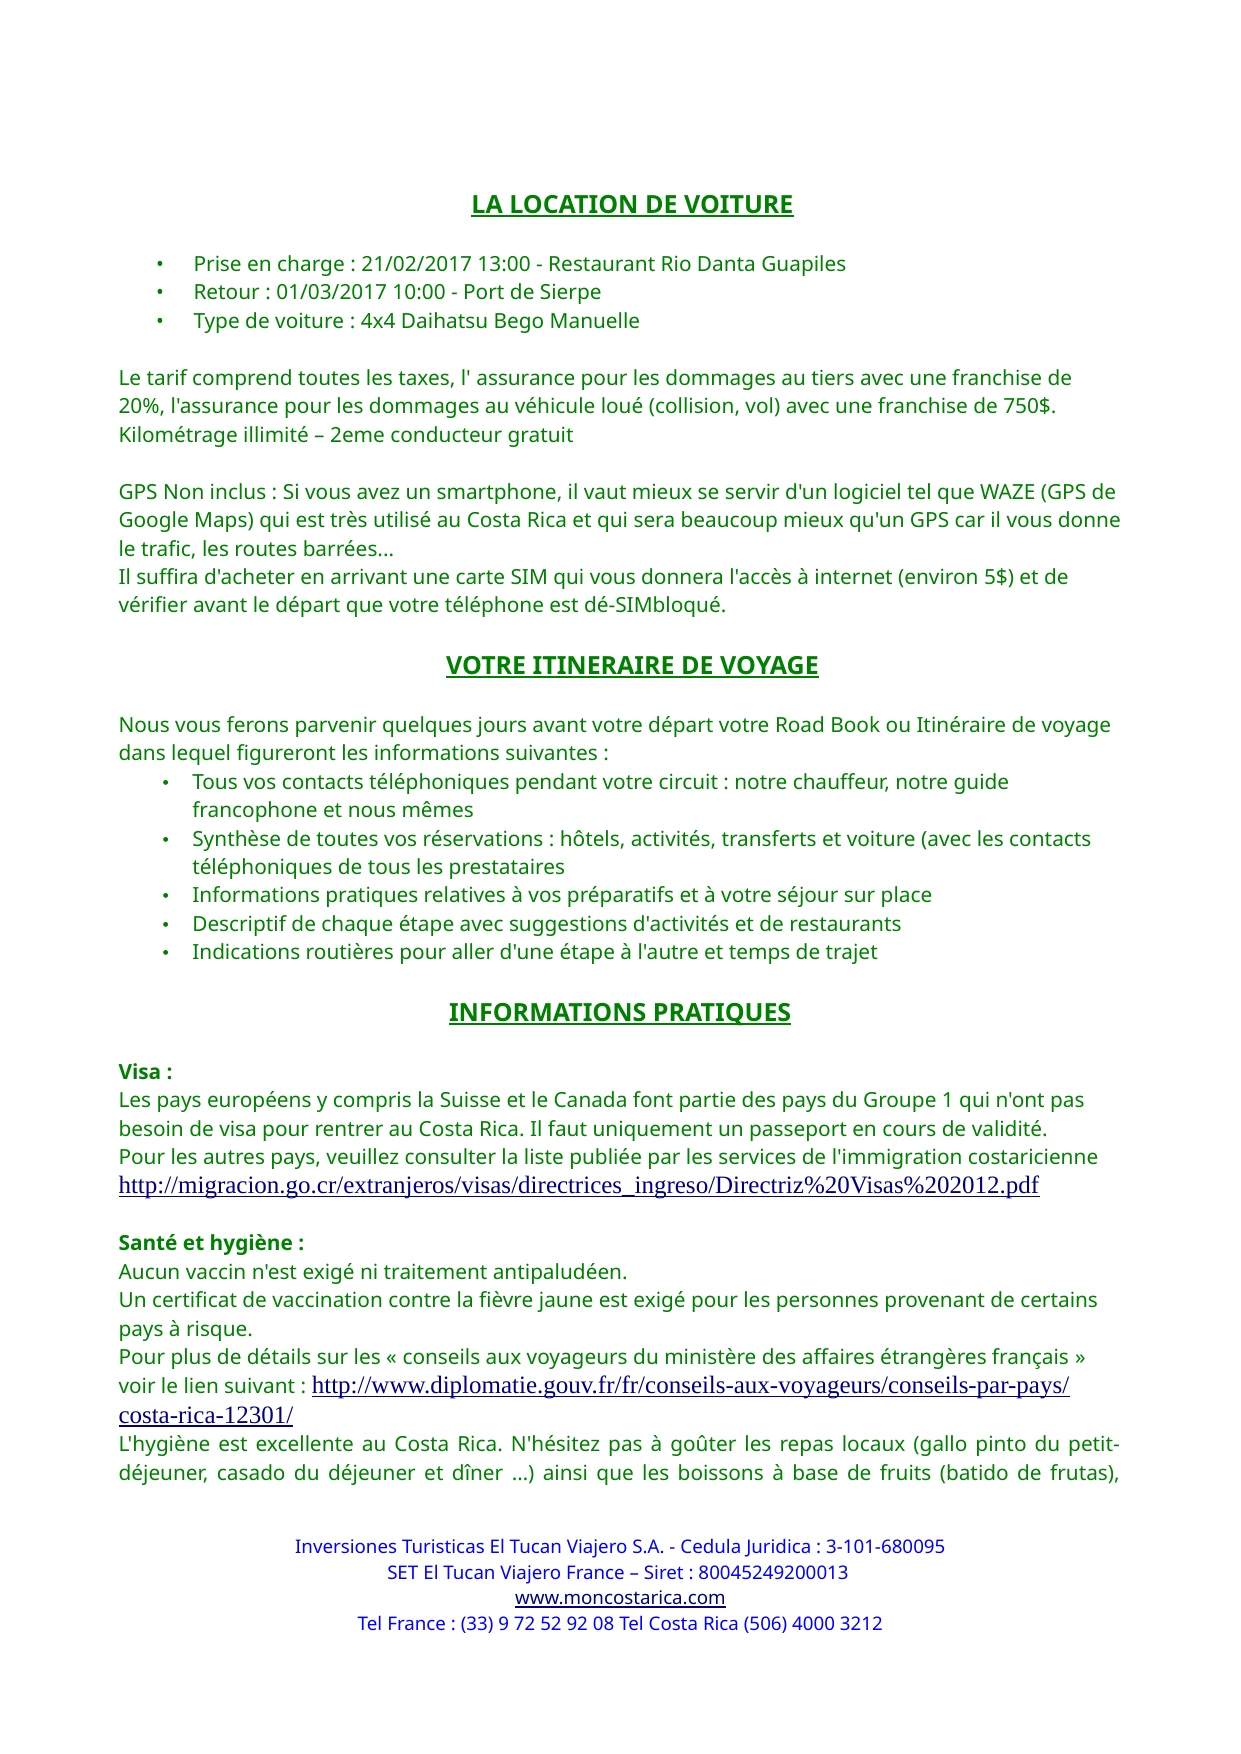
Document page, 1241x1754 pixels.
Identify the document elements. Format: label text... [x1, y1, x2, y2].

list Synthèse de toutes vos réservations : hôtels, activités, transferts et voiture (avec les contacts téléphoniques de tous les prestataires [162, 824, 1122, 881]
text INFORMATIONS PRATIQUES [118, 994, 1122, 1028]
list Informations pratiques relatives à vos préparatifs et à votre séjour sur place [162, 881, 1122, 909]
list Indications routières pour aller d'une étape à l'autre et temps de trajet [162, 937, 1122, 966]
text GPS Non inclus : Si vous avez un smartphone, il vaut mieux se servir d'un logiciel tel que WAZE (GPS de Google Maps) qui est très utilisé au Costa Rica et qui sera beaucoup mieux qu'un GPS car il vous donne le trafic, les routes barrées... Il suffira d'acheter en arrivant une carte SIM qui vous donnera l'accès à internet (environ 5$) et de vérifier avant le départ que votre téléphone est dé-SIMbloqué. [118, 477, 1122, 619]
list Descriptif de chaque étape avec suggestions d'activités et de restaurants [162, 909, 1122, 937]
text VOTRE ITINERAIRE DE VOYAGE [118, 647, 1146, 681]
text Santé et hygiène : Aucun vaccin n'est exigé ni traitement antipaludéen. [118, 1228, 1122, 1285]
text Visa : [118, 1057, 1122, 1085]
text L'hygiène est excellente au Costa Rica. N'hésitez pas à goûter les repas locaux (gallo pinto du petit-déjeuner, casado du déjeuner et dîner …) ainsi que les boissons à base de fruits (batido de frutas), [118, 1429, 1122, 1486]
text http://migracion.go.cr/extranjeros/visas/directrices_ingreso/Directriz%20Visas%202012.pdf [118, 1171, 1122, 1200]
text Kilométrage illimité – 2eme conducteur gratuit [118, 420, 1122, 448]
list Prise en charge : 21/02/2017 13:00 - Restaurant Rio Danta Guapiles [156, 249, 1122, 277]
text Nous vous ferons parvenir quelques jours avant votre départ votre Road Book ou Itinéraire de voyage dans lequel figureront les informations suivantes : [118, 710, 1146, 767]
text Pour plus de détails sur les « conseils aux voyageurs du ministère des affaires étrangères français » voir le lien suivant : http://www.diplomatie.gouv.fr/fr/conseils-aux-voyageurs/conseils-par-pays/costa-rica-12301/ [118, 1342, 1122, 1429]
text Le tarif comprend toutes les taxes, l' assurance pour les dommages au tiers avec une franchise de 20%, l'assurance pour les dommages au véhicule loué (collision, vol) avec une franchise de 750$. [118, 363, 1122, 420]
text Les pays européens y compris la Suisse et le Canada font partie des pays du Groupe 1 qui n'ont pas besoin de visa pour rentrer au Costa Rica. Il faut uniquement un passeport en cours de validité. [118, 1085, 1122, 1142]
list Retour : 01/03/2017 10:00 - Port de Sierpe [156, 277, 1122, 306]
list Type de voiture : 4x4 Daihatsu Bego Manuelle [156, 306, 1122, 334]
text Un certificat de vaccination contre la fièvre jaune est exigé pour les personnes provenant de certains pays à risque. [118, 1285, 1122, 1342]
text LA LOCATION DE VOITURE [118, 186, 1146, 221]
text Pour les autres pays, veuillez consulter la liste publiée par les services de l'immigration costaricienne [118, 1142, 1122, 1171]
list Tous vos contacts téléphoniques pendant votre circuit : notre chauffeur, notre guide francophone et nous mêmes [162, 767, 1122, 824]
